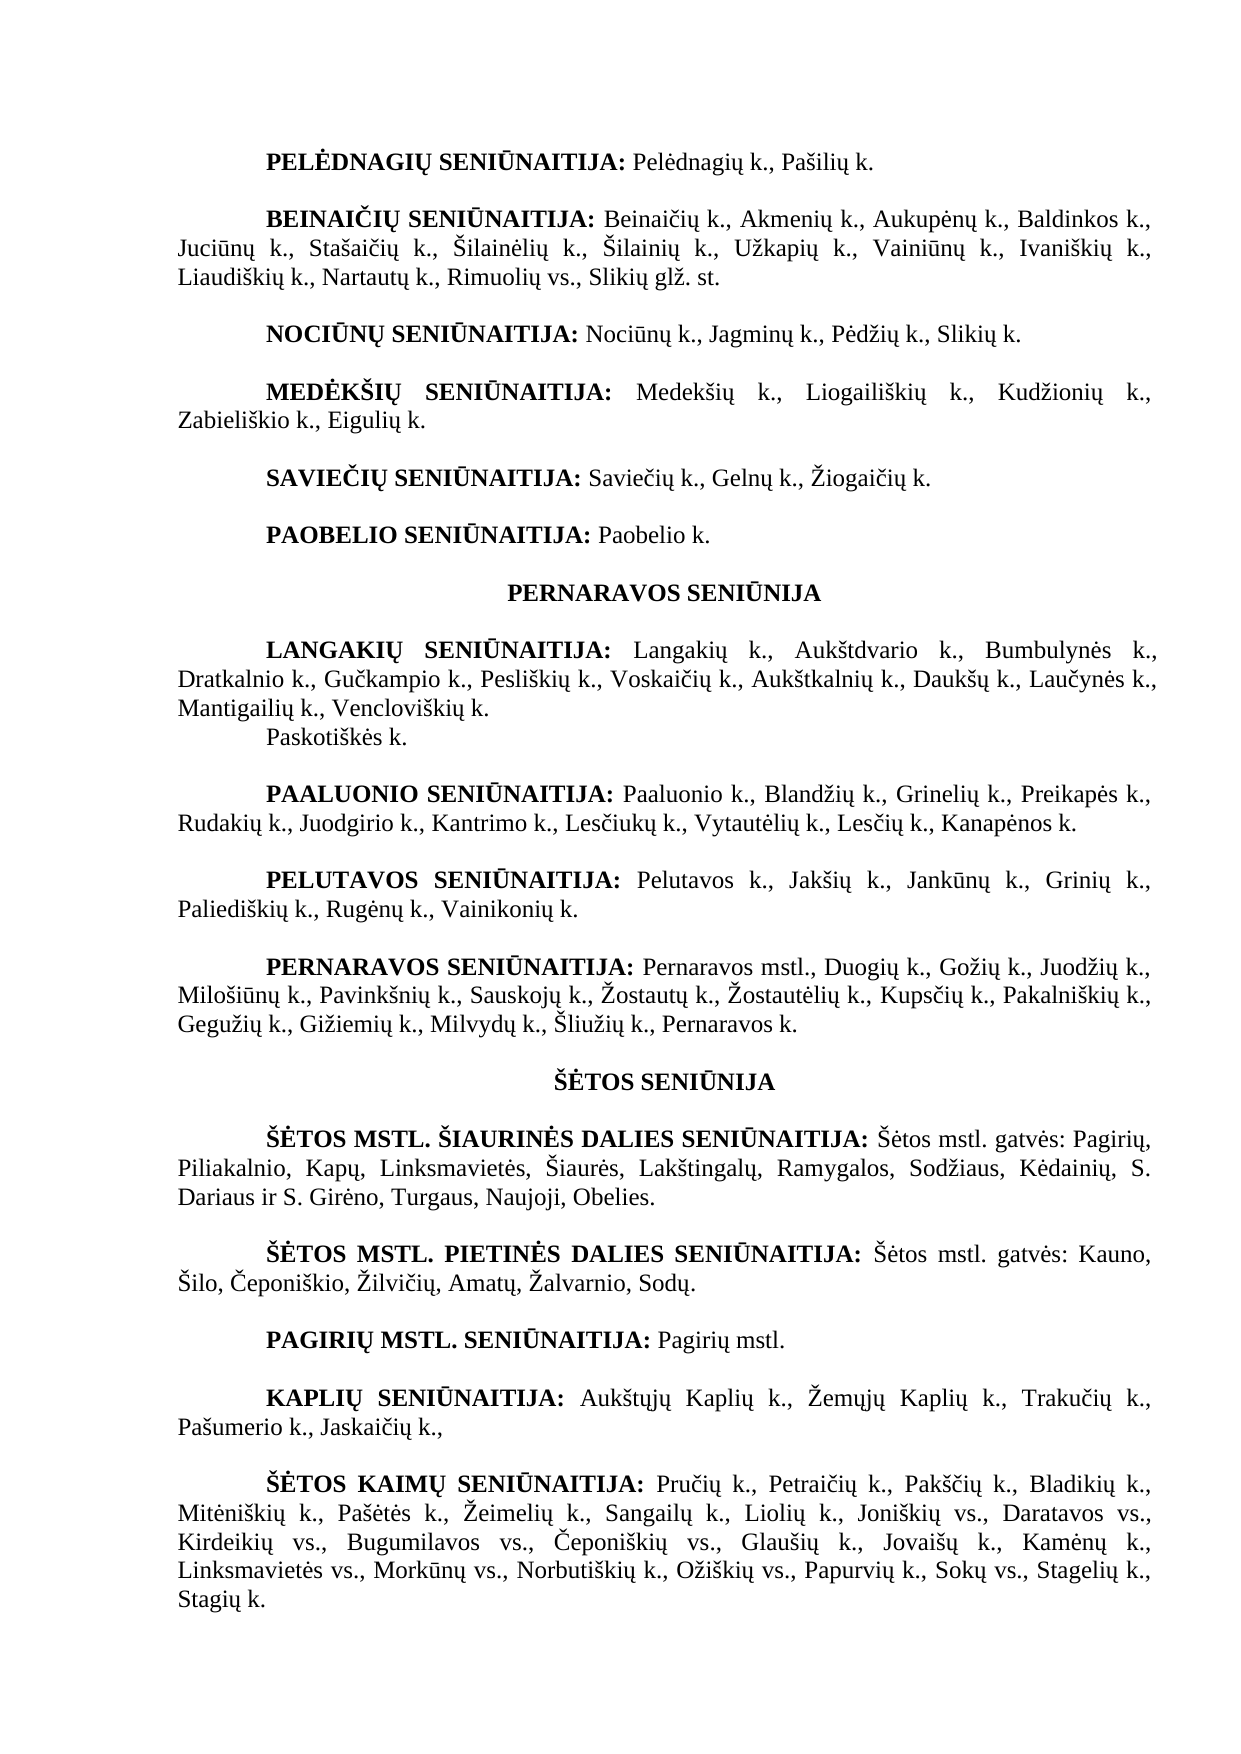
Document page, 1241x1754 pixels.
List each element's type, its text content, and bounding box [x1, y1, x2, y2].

text ŠĖTOS SENIŪNIJA [177, 1067, 1152, 1096]
text PELUTAVOS SENIŪNAITIJA: Pelutavos k., Jakšių k., Jankūnų k., Grinių k., Paliediškių k., Rugėnų k., Vainikonių k. [177, 866, 1152, 923]
text PERNARAVOS SENIŪNIJA [177, 578, 1152, 607]
text Šėtos mstl. šiaurinės dalies seniūnaitija: Šėtos mstl. gatvės: Pagirių, Piliakalnio, Kapų, Linksmavietės, Šiaurės, Lakštingalų, Ramygalos, Sodžiaus, Kėdainių, S. Dariaus ir S. Girėno, Turgaus, Naujoji, Obelies. [177, 1124, 1152, 1211]
text Saviečių seniūnaitija: Saviečių k., Gelnų k., Žiogaičių k. [177, 463, 1152, 492]
text Pelėdnagių seniūnaitija: Pelėdnagių k., Pašilių k. [177, 147, 1152, 176]
text Pagirių mstl. seniūnaitija: Pagirių mstl. [177, 1326, 1152, 1354]
text Paobelio seniūnaitija: Paobelio k. [177, 521, 1152, 549]
text Šėtos kaimų seniūnaitija: Pručių k., Petraičių k., Pakščių k., Bladikių k., Mitėniškių k., Pašėtės k., Žeimelių k., Sangailų k., Liolių k., Joniškių vs., Daratavos vs., Kirdeikių vs., Bugumilavos vs., Čeponiškių vs., Glaušių k., Jovaišų k., Kamėnų k., Linksmavietės vs., Morkūnų vs., Norbutiškių k., Ožiškių vs., Papurvių k., Sokų vs., Stagelių k., Stagių k. [177, 1469, 1152, 1613]
text LANGAKIŲ SENIŪNAITIJA: Langakių k., Aukštdvario k., Bumbulynės k., Dratkalnio k., Gučkampio k., Pesliškių k., Voskaičių k., Aukštkalnių k., Daukšų k., Laučynės k., Mantigailių k., Vencloviškių k. [177, 636, 1158, 722]
text Paskotiškės k. [177, 722, 1152, 751]
text PAALUONIO SENIŪNAITIJA: Paaluonio k., Blandžių k., Grinelių k., Preikapės k., Rudakių k., Juodgirio k., Kantrimo k., Lesčiukų k., Vytautėlių k., Lesčių k., Kanapėnos k. [177, 779, 1152, 837]
text Nociūnų seniūnaitija: Nociūnų k., Jagminų k., Pėdžių k., Slikių k. [177, 319, 1152, 348]
text PERNARAVOS SENIŪNAITIJA: Pernaravos mstl., Duogių k., Gožių k., Juodžių k., Milošiūnų k., Pavinkšnių k., Sauskojų k., Žostautų k., Žostautėlių k., Kupsčių k., Pakalniškių k., Gegužių k., Gižiemių k., Milvydų k., Šliužių k., Pernaravos k. [177, 952, 1152, 1038]
text Kaplių seniūnaitija: Aukštųjų Kaplių k., Žemųjų Kaplių k., Trakučių k., Pašumerio k., Jaskaičių k., [177, 1383, 1152, 1441]
text Medėkšių seniūnaitija: Medekšių k., Liogailiškių k., Kudžionių k., Zabieliškio k., Eigulių k. [177, 377, 1152, 434]
text Beinaičių seniūnaitija: Beinaičių k., Akmenių k., Aukupėnų k., Baldinkos k., Juciūnų k., Stašaičių k., Šilainėlių k., Šilainių k., Užkapių k., Vainiūnų k., Ivaniškių k., Liaudiškių k., Nartautų k., Rimuolių vs., Slikių glž. st. [177, 204, 1152, 291]
text Šėtos mstl. pietinės dalies seniūnaitija: Šėtos mstl. gatvės: Kauno, Šilo, Čeponiškio, Žilvičių, Amatų, Žalvarnio, Sodų. [177, 1239, 1152, 1297]
